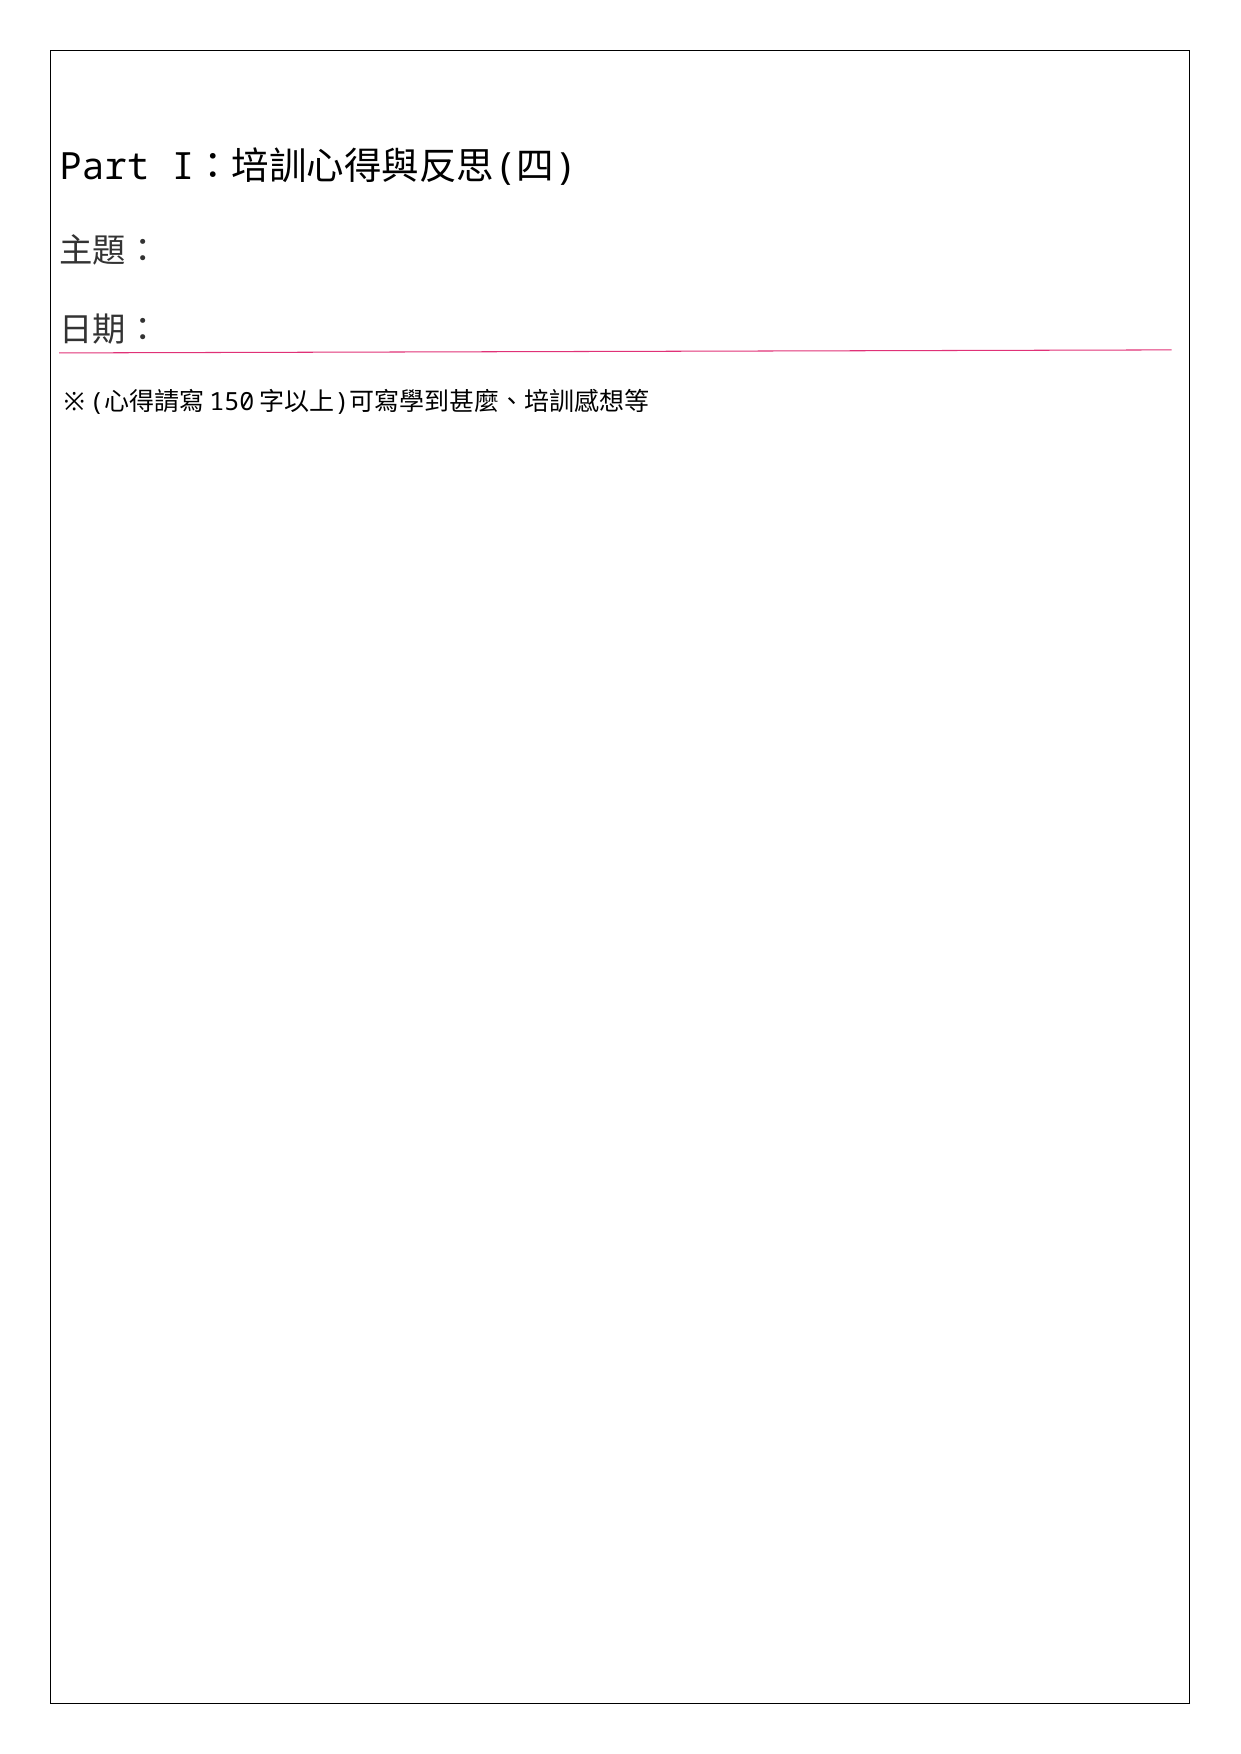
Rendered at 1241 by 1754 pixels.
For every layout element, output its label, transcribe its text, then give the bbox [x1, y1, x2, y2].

text Part I：培訓心得與反思(四) [59, 136, 1181, 190]
text 主題： [59, 223, 1181, 272]
text ※(心得請寫150字以上)可寫學到甚麼、培訓感想等 [59, 382, 1181, 418]
text 日期： [59, 303, 1181, 351]
